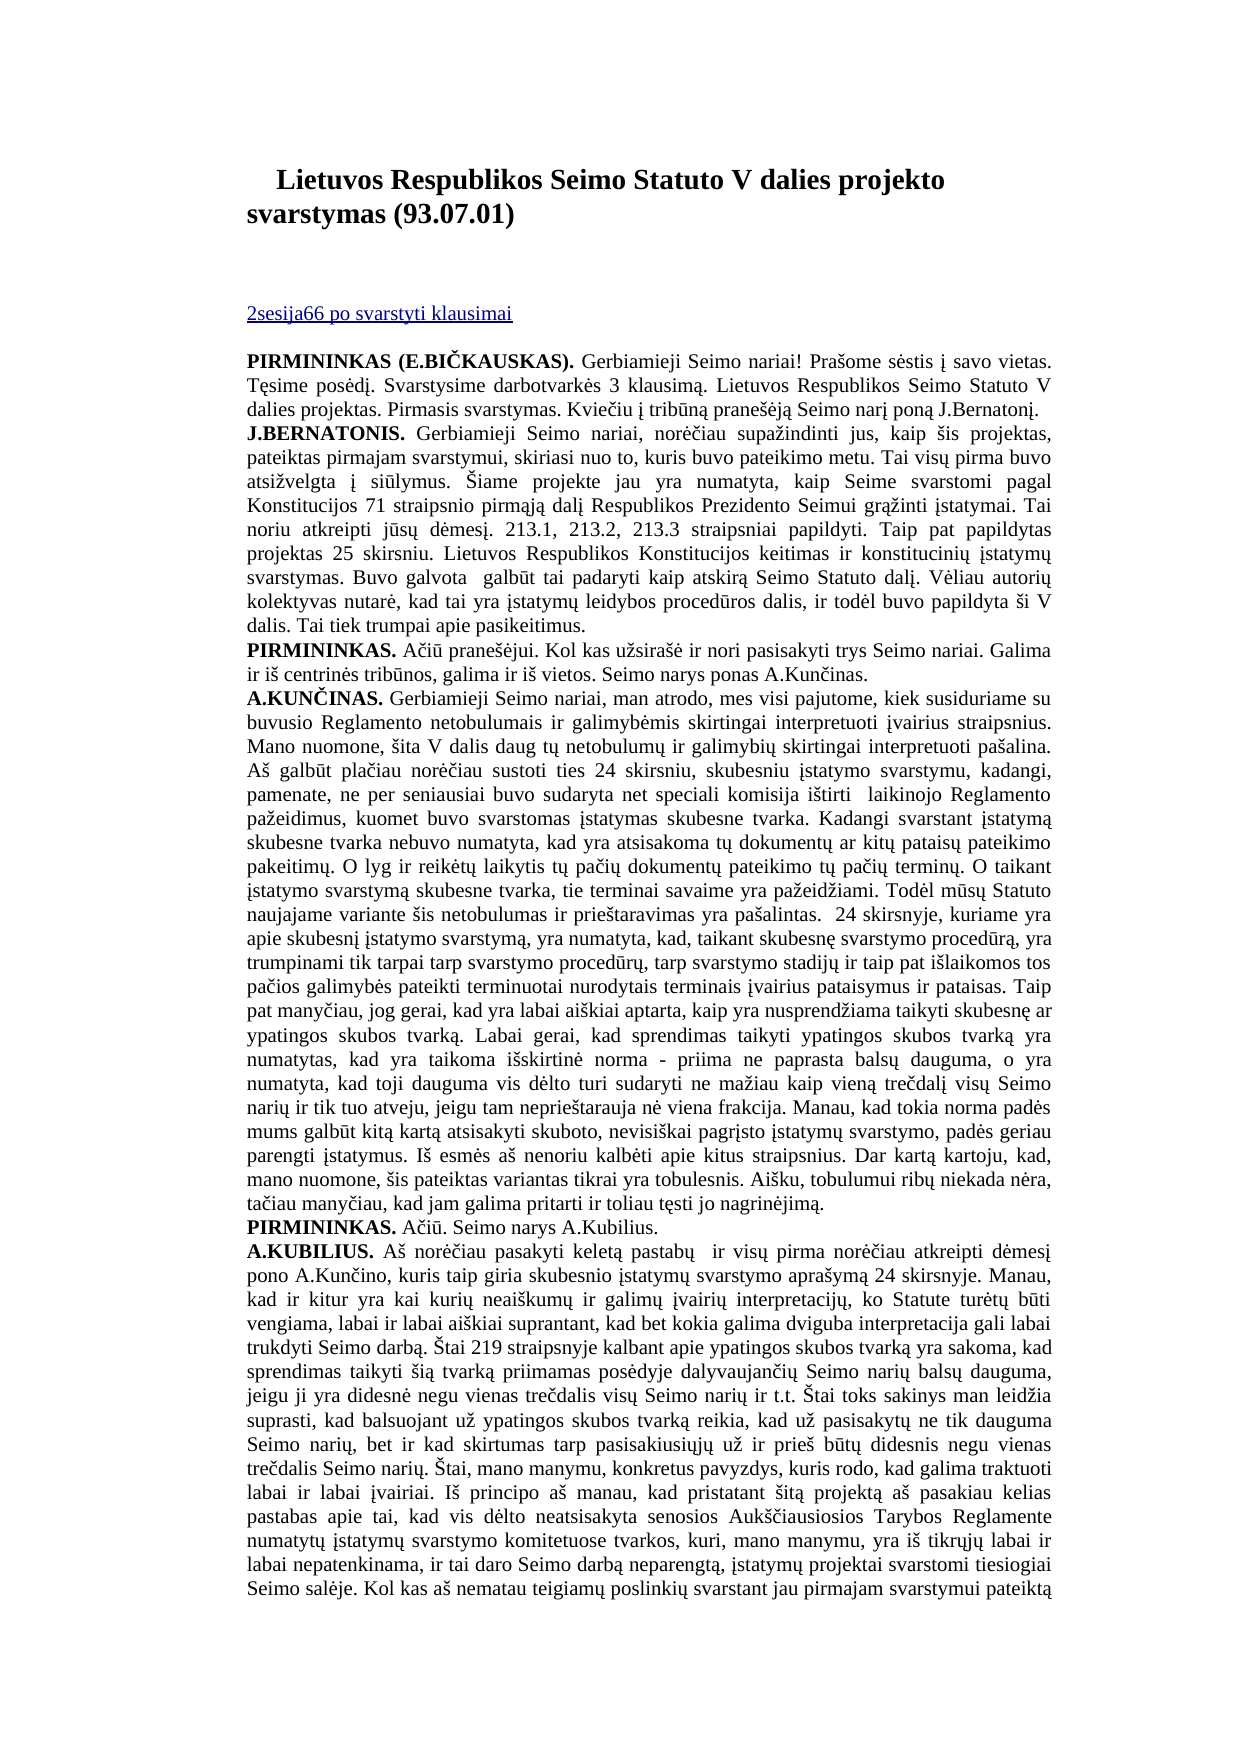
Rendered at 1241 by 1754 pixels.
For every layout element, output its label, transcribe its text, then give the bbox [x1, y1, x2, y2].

text PIRMININKAS. Ačiū. Seimo narys A.Kubilius. [247, 1215, 1053, 1239]
text PIRMININKAS (E.BIČKAUSKAS). Gerbiamieji Seimo nariai! Prašome sėstis į savo vietas. Tęsime posėdį. Svarstysime darbotvarkės 3 klausimą. Lietuvos Respublikos Seimo Statuto V dalies projektas. Pirmasis svarstymas. Kviečiu į tribūną pranešėją Seimo narį poną J.Bernatonį. [247, 349, 1053, 421]
text Lietuvos Respublikos Seimo Statuto V dalies projekto svarstymas (93.07.01) [247, 162, 1053, 229]
text 2sesija66 po svarstyti klausimai [187, 301, 1053, 325]
text A.KUNČINAS. Gerbiamieji Seimo nariai, man atrodo, mes visi pajutome, kiek susiduriame su buvusio Reglamento netobulumais ir galimybėmis skirtingai interpretuoti įvairius straipsnius. Mano nuomone, šita V dalis daug tų netobulumų ir galimybių skirtingai interpretuoti pašalina. Aš galbūt plačiau norėčiau sustoti ties 24 skirsniu, skubesniu įstatymo svarstymu, kadangi, pamenate, ne per seniausiai buvo sudaryta net speciali komisija ištirti laikinojo Reglamento pažeidimus, kuomet buvo svarstomas įstatymas skubesne tvarka. Kadangi svarstant įstatymą skubesne tvarka nebuvo numatyta, kad yra atsisakoma tų dokumentų ar kitų pataisų pateikimo pakeitimų. O lyg ir reikėtų laikytis tų pačių dokumentų pateikimo tų pačių terminų. O taikant įstatymo svarstymą skubesne tvarka, tie terminai savaime yra pažeidžiami. Todėl mūsų Statuto naujajame variante šis netobulumas ir prieštaravimas yra pašalintas. 24 skirsnyje, kuriame yra apie skubesnį įstatymo svarstymą, yra numatyta, kad, taikant skubesnę svarstymo procedūrą, yra trumpinami tik tarpai tarp svarstymo procedūrų, tarp svarstymo stadijų ir taip pat išlaikomos tos pačios galimybės pateikti terminuotai nurodytais terminais įvairius pataisymus ir pataisas. Taip pat manyčiau, jog gerai, kad yra labai aiškiai aptarta, kaip yra nusprendžiama taikyti skubesnę ar ypatingos skubos tvarką. Labai gerai, kad sprendimas taikyti ypatingos skubos tvarką yra numatytas, kad yra taikoma išskirtinė norma - priima ne paprasta balsų dauguma, o yra numatyta, kad toji dauguma vis dėlto turi sudaryti ne mažiau kaip vieną trečdalį visų Seimo narių ir tik tuo atveju, jeigu tam neprieštarauja nė viena frakcija. Manau, kad tokia norma padės mums galbūt kitą kartą atsisakyti skuboto, nevisiškai pagrįsto įstatymų svarstymo, padės geriau parengti įstatymus. Iš esmės aš nenoriu kalbėti apie kitus straipsnius. Dar kartą kartoju, kad, mano nuomone, šis pateiktas variantas tikrai yra tobulesnis. Aišku, tobulumui ribų niekada nėra, tačiau manyčiau, kad jam galima pritarti ir toliau tęsti jo nagrinėjimą. [247, 686, 1053, 1215]
text J.BERNATONIS. Gerbiamieji Seimo nariai, norėčiau supažindinti jus, kaip šis projektas, pateiktas pirmajam svarstymui, skiriasi nuo to, kuris buvo pateikimo metu. Tai visų pirma buvo atsižvelgta į siūlymus. Šiame projekte jau yra numatyta, kaip Seime svarstomi pagal Konstitucijos 71 straipsnio pirmąją dalį Respublikos Prezidento Seimui grąžinti įstatymai. Tai noriu atkreipti jūsų dėmesį. 213.1, 213.2, 213.3 straipsniai papildyti. Taip pat papildytas projektas 25 skirsniu. Lietuvos Respublikos Konstitucijos keitimas ir konstitucinių įstatymų svarstymas. Buvo galvota galbūt tai padaryti kaip atskirą Seimo Statuto dalį. Vėliau autorių kolektyvas nutarė, kad tai yra įstatymų leidybos procedūros dalis, ir todėl buvo papildyta ši V dalis. Tai tiek trumpai apie pasikeitimus. [247, 421, 1053, 637]
text PIRMININKAS. Ačiū pranešėjui. Kol kas užsirašė ir nori pasisakyti trys Seimo nariai. Galima ir iš centrinės tribūnos, galima ir iš vietos. Seimo narys ponas A.Kunčinas. [247, 637, 1053, 686]
text A.KUBILIUS. Aš norėčiau pasakyti keletą pastabų ir visų pirma norėčiau atkreipti dėmesį pono A.Kunčino, kuris taip giria skubesnio įstatymų svarstymo aprašymą 24 skirsnyje. Manau, kad ir kitur yra kai kurių neaiškumų ir galimų įvairių interpretacijų, ko Statute turėtų būti vengiama, labai ir labai aiškiai suprantant, kad bet kokia galima dviguba interpretacija gali labai trukdyti Seimo darbą. Štai 219 straipsnyje kalbant apie ypatingos skubos tvarką yra sakoma, kad sprendimas taikyti šią tvarką priimamas posėdyje dalyvaujančių Seimo narių balsų dauguma, jeigu ji yra didesnė negu vienas trečdalis visų Seimo narių ir t.t. Štai toks sakinys man leidžia suprasti, kad balsuojant už ypatingos skubos tvarką reikia, kad už pasisakytų ne tik dauguma Seimo narių, bet ir kad skirtumas tarp pasisakiusiųjų už ir prieš būtų didesnis negu vienas trečdalis Seimo narių. Štai, mano manymu, konkretus pavyzdys, kuris rodo, kad galima traktuoti labai ir labai įvairiai. Iš principo aš manau, kad pristatant šitą projektą aš pasakiau kelias pastabas apie tai, kad vis dėlto neatsisakyta senosios Aukščiausiosios Tarybos Reglamente numatytų įstatymų svarstymo komitetuose tvarkos, kuri, mano manymu, yra iš tikrųjų labai ir labai nepatenkinama, ir tai daro Seimo darbą neparengtą, įstatymų projektai svarstomi tiesiogiai Seimo salėje. Kol kas aš nematau teigiamų poslinkių svarstant jau pirmajam svarstymui pateiktą [247, 1239, 1053, 1600]
